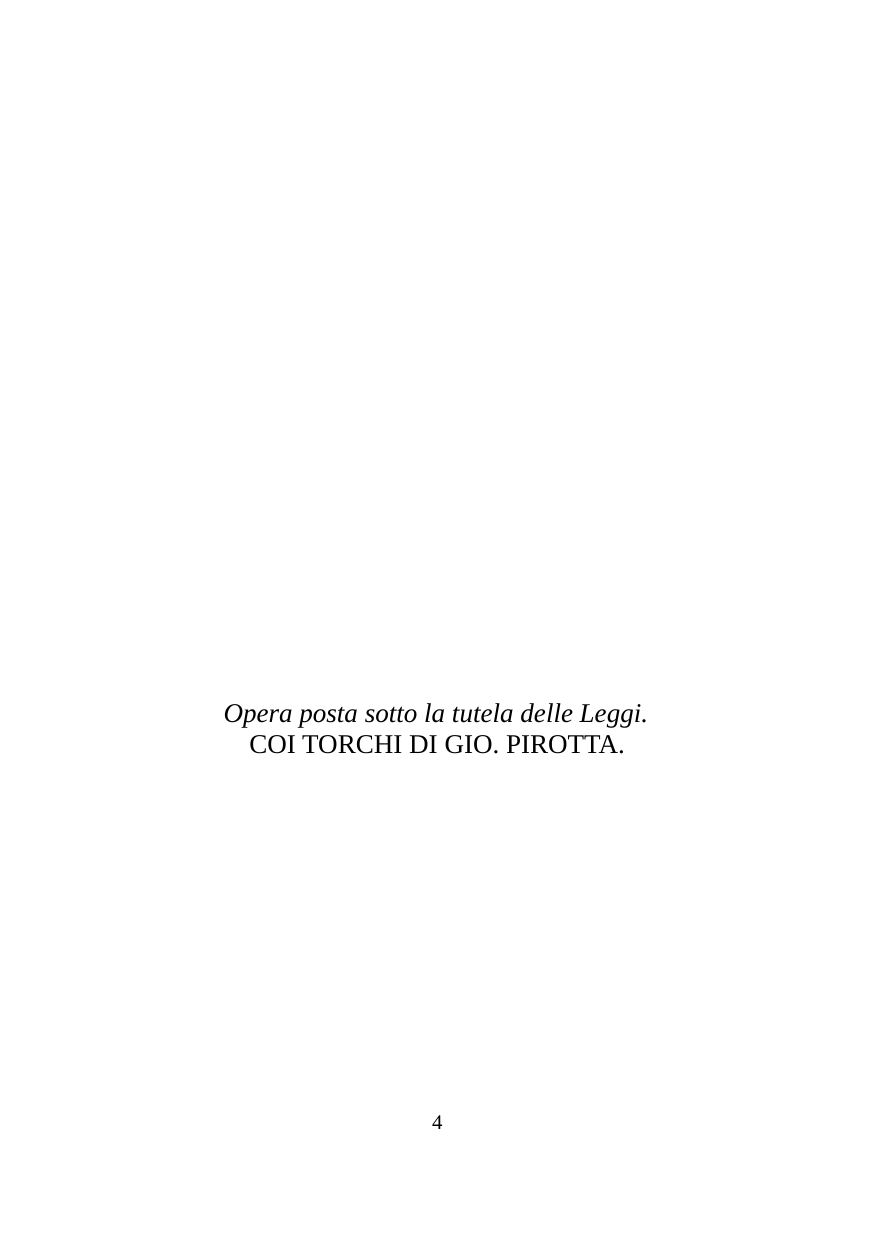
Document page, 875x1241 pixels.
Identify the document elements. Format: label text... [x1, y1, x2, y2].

text COI TORCHI DI GIO. PIROTTA. [106, 728, 768, 759]
text Opera posta sotto la tutela delle Leggi. [106, 697, 768, 728]
